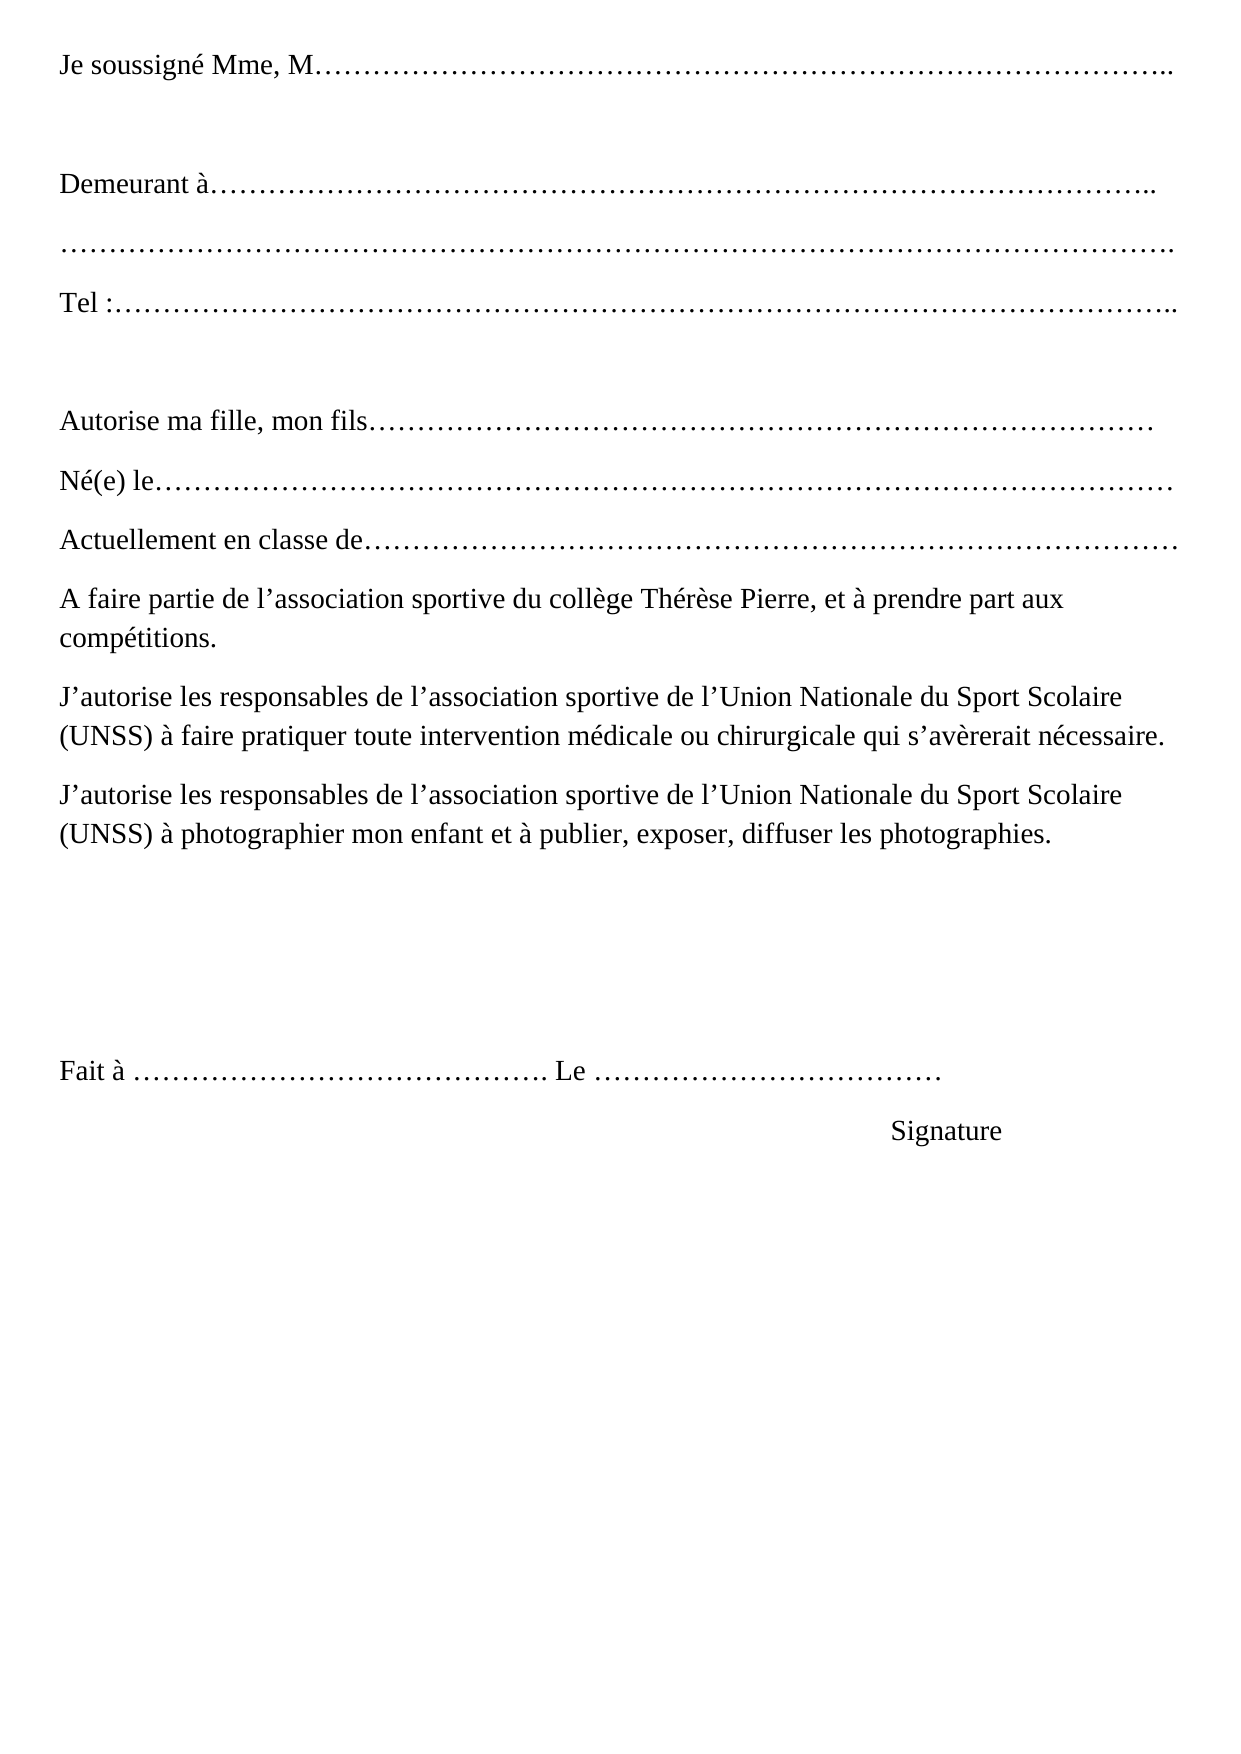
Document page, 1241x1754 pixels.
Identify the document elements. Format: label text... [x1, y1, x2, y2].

text J’autorise les responsables de l’association sportive de l’Union Nationale du Sport Scolaire (UNSS) à faire pratiquer toute intervention médicale ou chirurgicale qui s’avèrerait nécessaire. [59, 679, 1181, 752]
text Demeurant à…………………………………………………………………………………….. [59, 166, 1181, 199]
text J’autorise les responsables de l’association sportive de l’Union Nationale du Sport Scolaire (UNSS) à photographier mon enfant et à publier, exposer, diffuser les photographies. [59, 777, 1181, 849]
text Fait à ……………………………………. Le ……………………………… [59, 1053, 1181, 1087]
text Tel :……………………………………………………………………………………………….. [59, 285, 1181, 318]
text Né(e) le…………………………………………………………………………………………… [59, 463, 1181, 496]
text ……………………………………………………………………………………………………. [59, 225, 1181, 259]
text Autorise ma fille, mon fils……………………………………………………………………… [59, 403, 1181, 437]
text Actuellement en classe de………………………………………………………………………… [59, 522, 1181, 556]
text Signature [59, 1113, 1181, 1146]
text A faire partie de l’association sportive du collège Thérèse Pierre, et à prendre part aux compétitions. [59, 582, 1181, 654]
text Je soussigné Mme, M…………………………………………………………………………….. [59, 47, 1181, 81]
